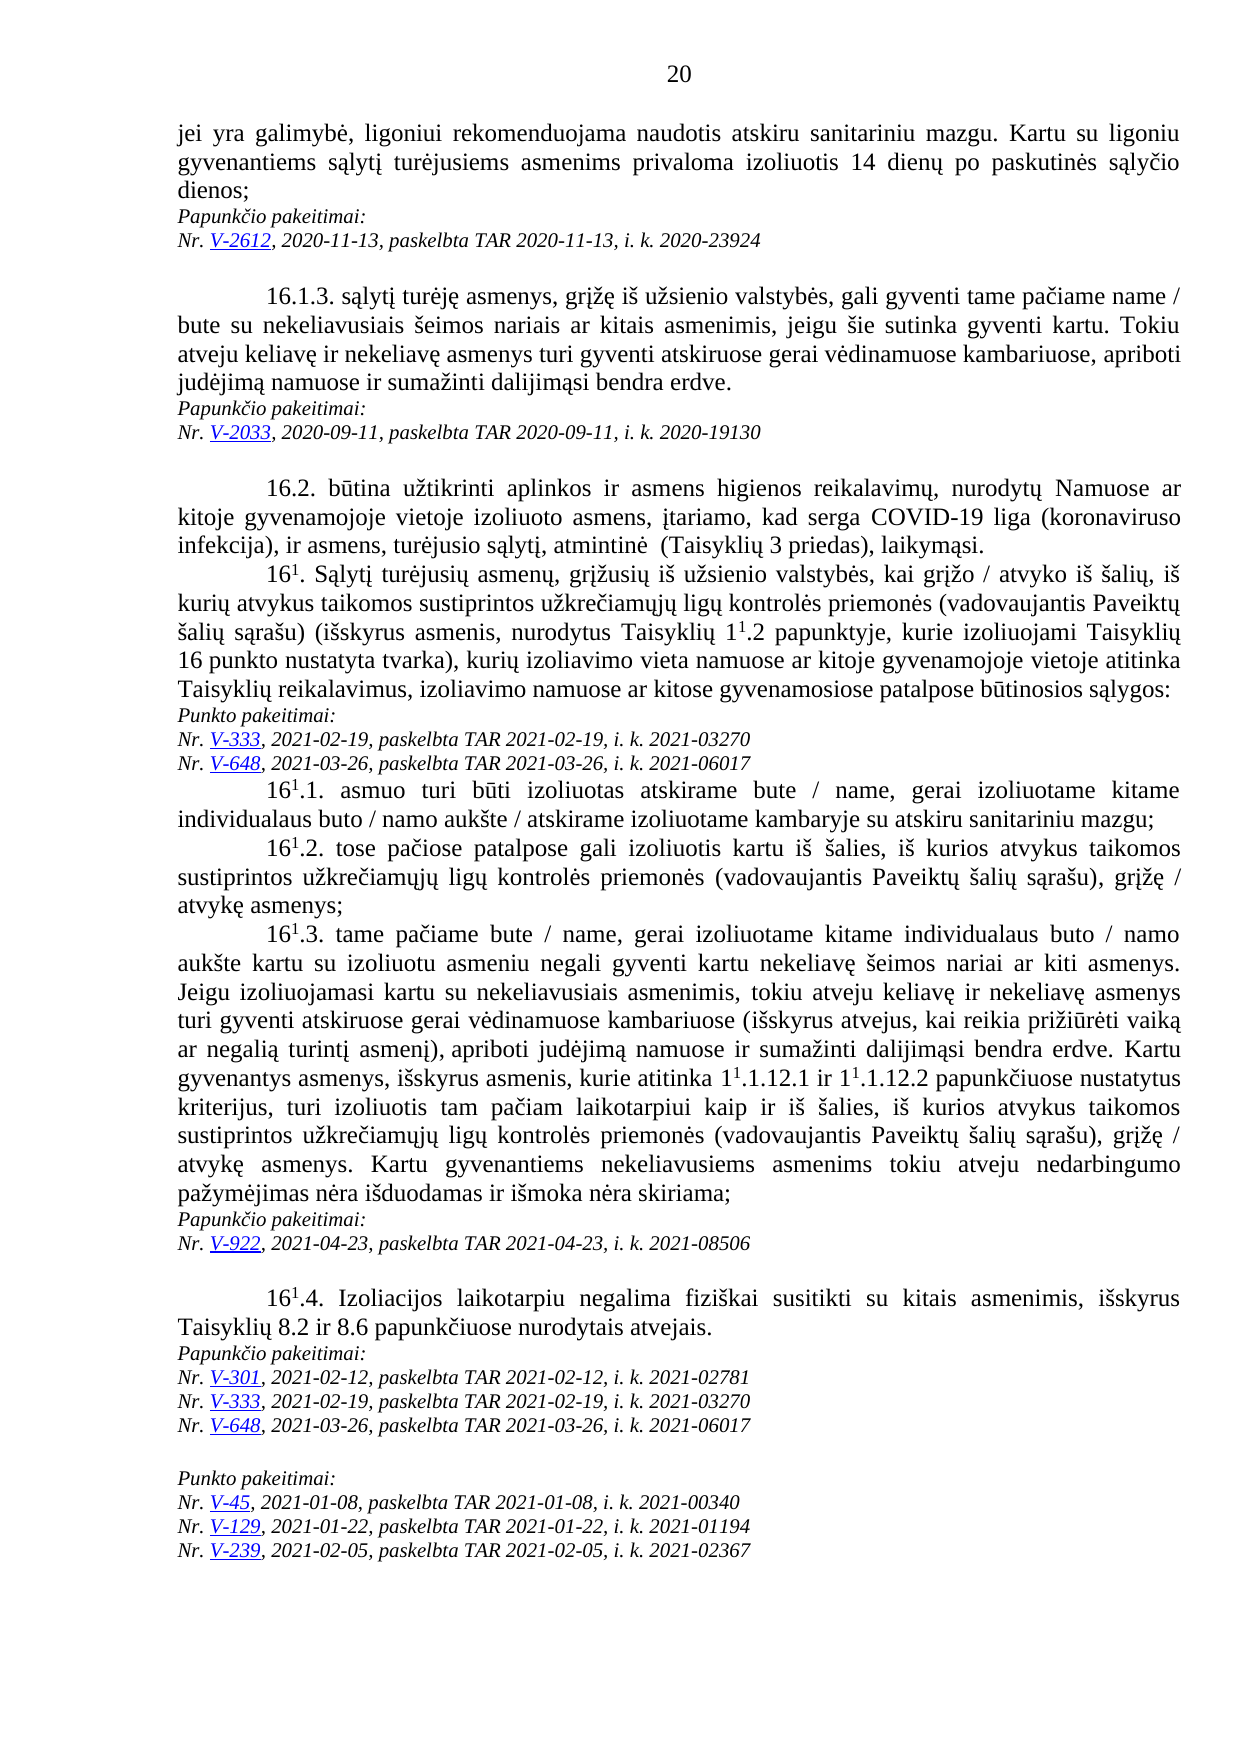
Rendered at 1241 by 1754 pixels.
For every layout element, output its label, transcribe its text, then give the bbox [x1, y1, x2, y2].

text Nr. V-2612, 2020-11-13, paskelbta TAR 2020-11-13, i. k. 2020-23924 [177, 228, 1181, 252]
text Nr. V-2033, 2020-09-11, paskelbta TAR 2020-09-11, i. k. 2020-19130 [177, 420, 1181, 444]
text 161. Sąlytį turėjusių asmenų, grįžusių iš užsienio valstybės, kai grįžo / atvyko iš šalių, iš kurių atvykus taikomos sustiprintos užkrečiamųjų ligų kontrolės priemonės (vadovaujantis Paveiktų šalių sąrašu) (išskyrus asmenis, nurodytus Taisyklių 11.2 papunktyje, kurie izoliuojami Taisyklių 16 punkto nustatyta tvarka), kurių izoliavimo vieta namuose ar kitoje gyvenamojoje vietoje atitinka Taisyklių reikalavimus, izoliavimo namuose ar kitose gyvenamosiose patalpose būtinosios sąlygos: [177, 559, 1181, 703]
text Punkto pakeitimai: [177, 1466, 1181, 1490]
text Papunkčio pakeitimai: [177, 1207, 1181, 1231]
text Nr. V-333, 2021-02-19, paskelbta TAR 2021-02-19, i. k. 2021-03270 [177, 727, 1181, 751]
text Nr. V-45, 2021-01-08, paskelbta TAR 2021-01-08, i. k. 2021-00340 [177, 1490, 1181, 1514]
text Nr. V-648, 2021-03-26, paskelbta TAR 2021-03-26, i. k. 2021-06017 [177, 1413, 1181, 1437]
text Nr. V-129, 2021-01-22, paskelbta TAR 2021-01-22, i. k. 2021-01194 [177, 1514, 1181, 1538]
text 161.2. tose pačiose patalpose gali izoliuotis kartu iš šalies, iš kurios atvykus taikomos sustiprintos užkrečiamųjų ligų kontrolės priemonės (vadovaujantis Paveiktų šalių sąrašu), grįžę / atvykę asmenys; [177, 833, 1181, 919]
text 161.1. asmuo turi būti izoliuotas atskirame bute / name, gerai izoliuotame kitame individualaus buto / namo aukšte / atskirame izoliuotame kambaryje su atskiru sanitariniu mazgu; [177, 775, 1181, 833]
text Punkto pakeitimai: [177, 703, 1181, 727]
text Nr. V-301, 2021-02-12, paskelbta TAR 2021-02-12, i. k. 2021-02781 [177, 1365, 1181, 1389]
text Nr. V-333, 2021-02-19, paskelbta TAR 2021-02-19, i. k. 2021-03270 [177, 1389, 1181, 1413]
text Papunkčio pakeitimai: [177, 1341, 1181, 1365]
text jei yra galimybė, ligoniui rekomenduojama naudotis atskiru sanitariniu mazgu. Kartu su ligoniu gyvenantiems sąlytį turėjusiems asmenims privaloma izoliuotis 14 dienų po paskutinės sąlyčio dienos; [177, 118, 1181, 204]
text Papunkčio pakeitimai: [177, 396, 1181, 420]
text 16.2. būtina užtikrinti aplinkos ir asmens higienos reikalavimų, nurodytų Namuose ar kitoje gyvenamojoje vietoje izoliuoto asmens, įtariamo, kad serga COVID-19 liga (koronaviruso infekcija), ir asmens, turėjusio sąlytį, atmintinė (Taisyklių 3 priedas), laikymąsi. [177, 473, 1181, 559]
text Nr. V-239, 2021-02-05, paskelbta TAR 2021-02-05, i. k. 2021-02367 [177, 1538, 1181, 1562]
text Nr. V-648, 2021-03-26, paskelbta TAR 2021-03-26, i. k. 2021-06017 [177, 751, 1181, 775]
text Papunkčio pakeitimai: [177, 204, 1181, 228]
text 161.4. Izoliacijos laikotarpiu negalima fiziškai susitikti su kitais asmenimis, išskyrus Taisyklių 8.2 ir 8.6 papunkčiuose nurodytais atvejais. [177, 1283, 1181, 1341]
text 161.3. tame pačiame bute / name, gerai izoliuotame kitame individualaus buto / namo aukšte kartu su izoliuotu asmeniu negali gyventi kartu nekeliavę šeimos nariai ar kiti asmenys. Jeigu izoliuojamasi kartu su nekeliavusiais asmenimis, tokiu atveju keliavę ir nekeliavę asmenys turi gyventi atskiruose gerai vėdinamuose kambariuose (išskyrus atvejus, kai reikia prižiūrėti vaiką ar negalią turintį asmenį), apriboti judėjimą namuose ir sumažinti dalijimąsi bendra erdve. Kartu gyvenantys asmenys, išskyrus asmenis, kurie atitinka 11.1.12.1 ir 11.1.12.2 papunkčiuose nustatytus kriterijus, turi izoliuotis tam pačiam laikotarpiui kaip ir iš šalies, iš kurios atvykus taikomos sustiprintos užkrečiamųjų ligų kontrolės priemonės (vadovaujantis Paveiktų šalių sąrašu), grįžę / atvykę asmenys. Kartu gyvenantiems nekeliavusiems asmenims tokiu atveju nedarbingumo pažymėjimas nėra išduodamas ir išmoka nėra skiriama; [177, 919, 1181, 1207]
text 16.1.3. sąlytį turėję asmenys, grįžę iš užsienio valstybės, gali gyventi tame pačiame name / bute su nekeliavusiais šeimos nariais ar kitais asmenimis, jeigu šie sutinka gyventi kartu. Tokiu atveju keliavę ir nekeliavę asmenys turi gyventi atskiruose gerai vėdinamuose kambariuose, apriboti judėjimą namuose ir sumažinti dalijimąsi bendra erdve. [177, 281, 1181, 396]
text Nr. V-922, 2021-04-23, paskelbta TAR 2021-04-23, i. k. 2021-08506 [177, 1231, 1181, 1255]
